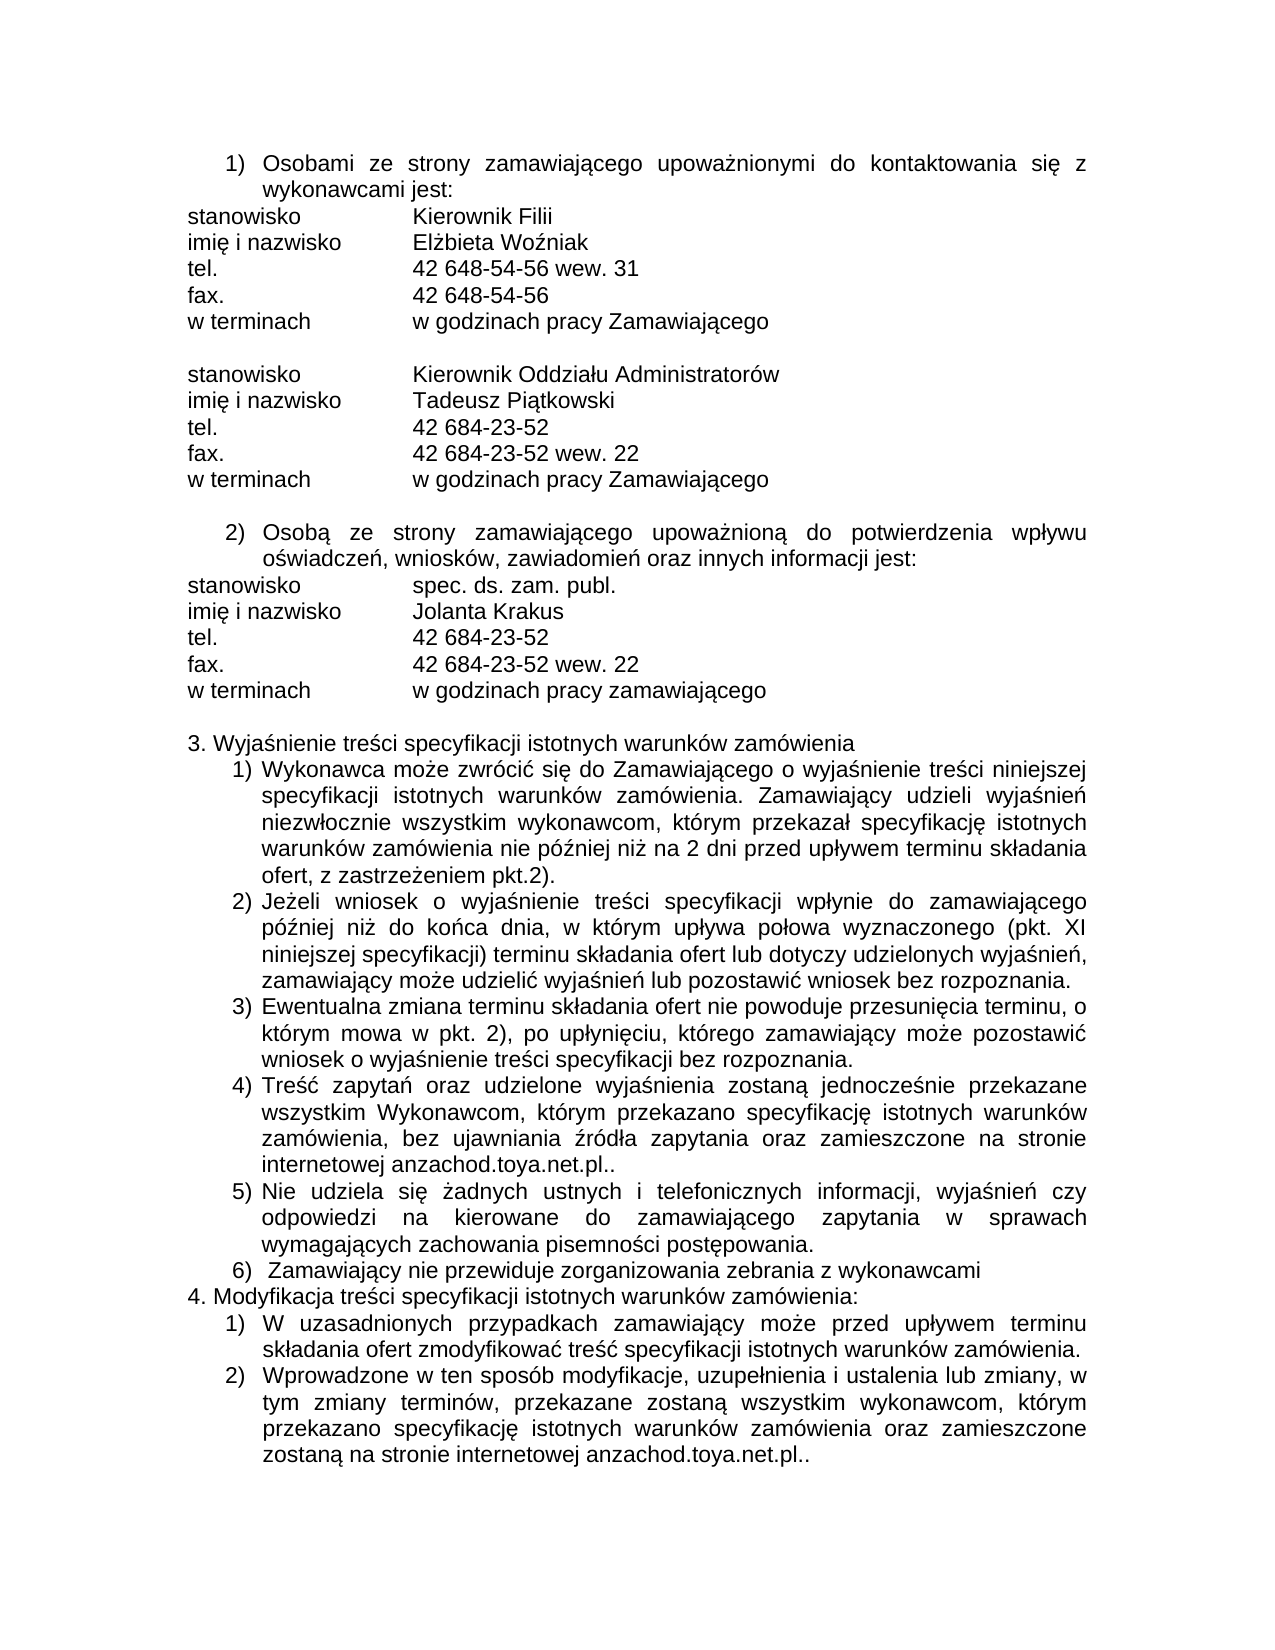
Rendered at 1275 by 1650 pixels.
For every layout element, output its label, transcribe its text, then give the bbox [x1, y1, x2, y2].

text fax. 42 684-23-52 wew. 22 [187, 651, 1087, 677]
text imię i nazwisko Elżbieta Woźniak [187, 229, 1087, 255]
text w terminach w godzinach pracy Zamawiającego [187, 308, 1087, 334]
text tel. 42 684-23-52 [187, 413, 1087, 440]
text stanowisko Kierownik Oddziału Administratorów [187, 361, 1087, 387]
text 2) Osobą ze strony zamawiającego upoważnioną do potwierdzenia wpływu oświadczeń, wniosków, zawiadomień oraz innych informacji jest: [225, 519, 1087, 572]
text 6) Zamawiający nie przewiduje zorganizowania zebrania z wykonawcami [232, 1257, 1087, 1283]
text 3) Ewentualna zmiana terminu składania ofert nie powoduje przesunięcia terminu, o którym mowa w pkt. 2), po upłynięciu, którego zamawiający może pozostawić wniosek o wyjaśnienie treści specyfikacji bez rozpoznania. [232, 993, 1087, 1072]
text w terminach w godzinach pracy Zamawiającego [187, 466, 1087, 493]
text imię i nazwisko Tadeusz Piątkowski [187, 387, 1087, 413]
text 2) Jeżeli wniosek o wyjaśnienie treści specyfikacji wpłynie do zamawiającego później niż do końca dnia, w którym upływa połowa wyznaczonego (pkt. XI niniejszej specyfikacji) terminu składania ofert lub dotyczy udzielonych wyjaśnień, zamawiający może udzielić wyjaśnień lub pozostawić wniosek bez rozpoznania. [232, 888, 1087, 993]
text tel. 42 648-54-56 wew. 31 [187, 255, 1087, 282]
text fax. 42 648-54-56 [187, 282, 1087, 308]
text 4. Modyfikacja treści specyfikacji istotnych warunków zamówienia: [187, 1283, 1087, 1309]
text 1) Osobami ze strony zamawiającego upoważnionymi do kontaktowania się z wykonawcami jest: [225, 150, 1087, 203]
text stanowisko Kierownik Filii [187, 203, 1087, 229]
text w terminach w godzinach pracy zamawiającego [187, 677, 1087, 703]
text stanowisko spec. ds. zam. publ. [187, 572, 1087, 598]
text 1) Wykonawca może zwrócić się do Zamawiającego o wyjaśnienie treści niniejszej specyfikacji istotnych warunków zamówienia. Zamawiający udzieli wyjaśnień niezwłocznie wszystkim wykonawcom, którym przekazał specyfikację istotnych warunków zamówienia nie później niż na 2 dni przed upływem terminu składania ofert, z zastrzeżeniem pkt.2). [232, 756, 1087, 888]
text imię i nazwisko Jolanta Krakus [187, 598, 1087, 624]
text fax. 42 684-23-52 wew. 22 [187, 440, 1087, 466]
text 5) Nie udziela się żadnych ustnych i telefonicznych informacji, wyjaśnień czy odpowiedzi na kierowane do zamawiającego zapytania w sprawach wymagających zachowania pisemności postępowania. [232, 1178, 1087, 1257]
text tel. 42 684-23-52 [187, 624, 1087, 651]
text 1) W uzasadnionych przypadkach zamawiający może przed upływem terminu składania ofert zmodyfikować treść specyfikacji istotnych warunków zamówienia. [225, 1309, 1087, 1362]
text 3. Wyjaśnienie treści specyfikacji istotnych warunków zamówienia [187, 730, 1087, 756]
text 2) Wprowadzone w ten sposób modyfikacje, uzupełnienia i ustalenia lub zmiany, w tym zmiany terminów, przekazane zostaną wszystkim wykonawcom, którym przekazano specyfikację istotnych warunków zamówienia oraz zamieszczone zostaną na stronie internetowej anzachod.toya.net.pl.. [225, 1362, 1087, 1468]
text 4) Treść zapytań oraz udzielone wyjaśnienia zostaną jednocześnie przekazane wszystkim Wykonawcom, którym przekazano specyfikację istotnych warunków zamówienia, bez ujawniania źródła zapytania oraz zamieszczone na stronie internetowej anzachod.toya.net.pl.. [232, 1072, 1087, 1178]
